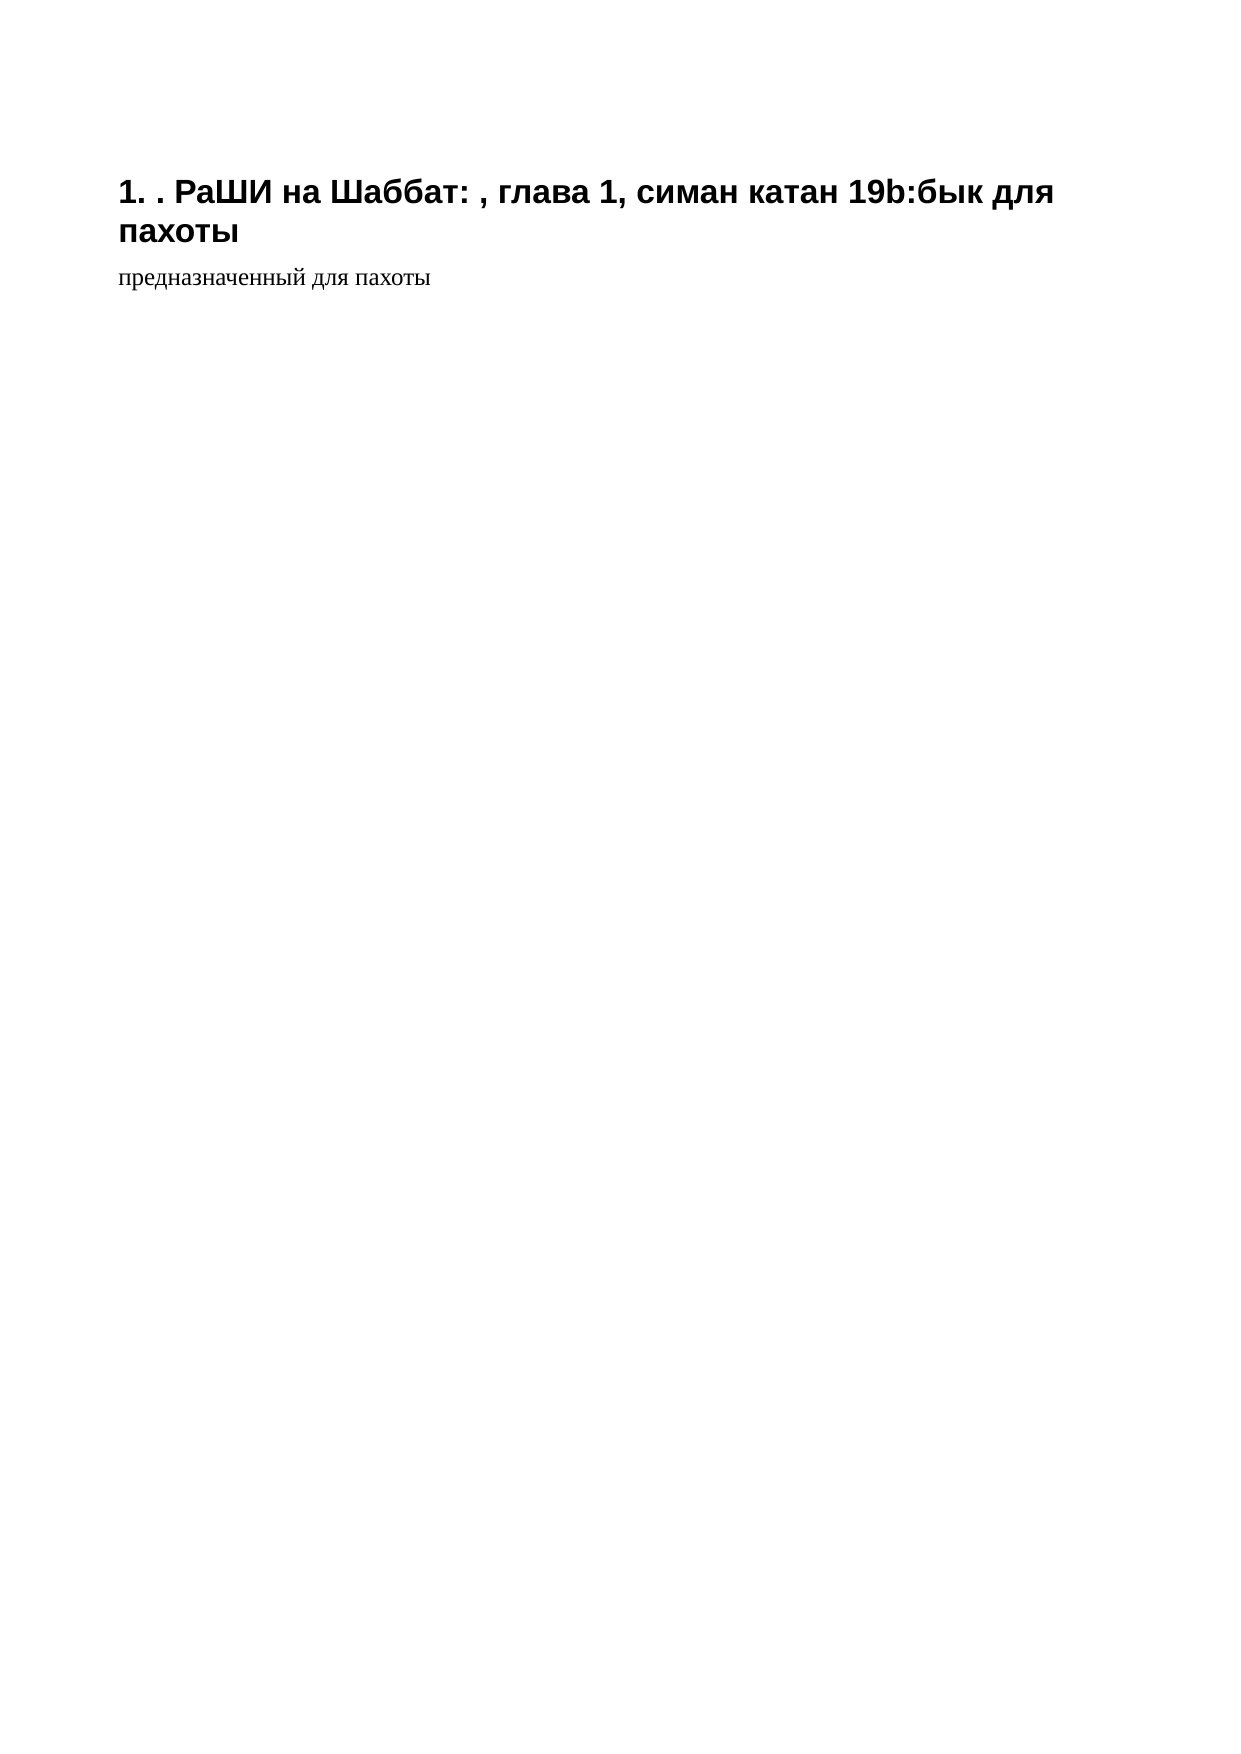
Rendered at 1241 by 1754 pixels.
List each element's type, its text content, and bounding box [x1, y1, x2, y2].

text предназначенный для пахоты [118, 176, 1122, 204]
subtitle . РаШИ на Шаббат: , глава 1, симан катан 19b:бык для пахоты [118, 147, 1122, 176]
